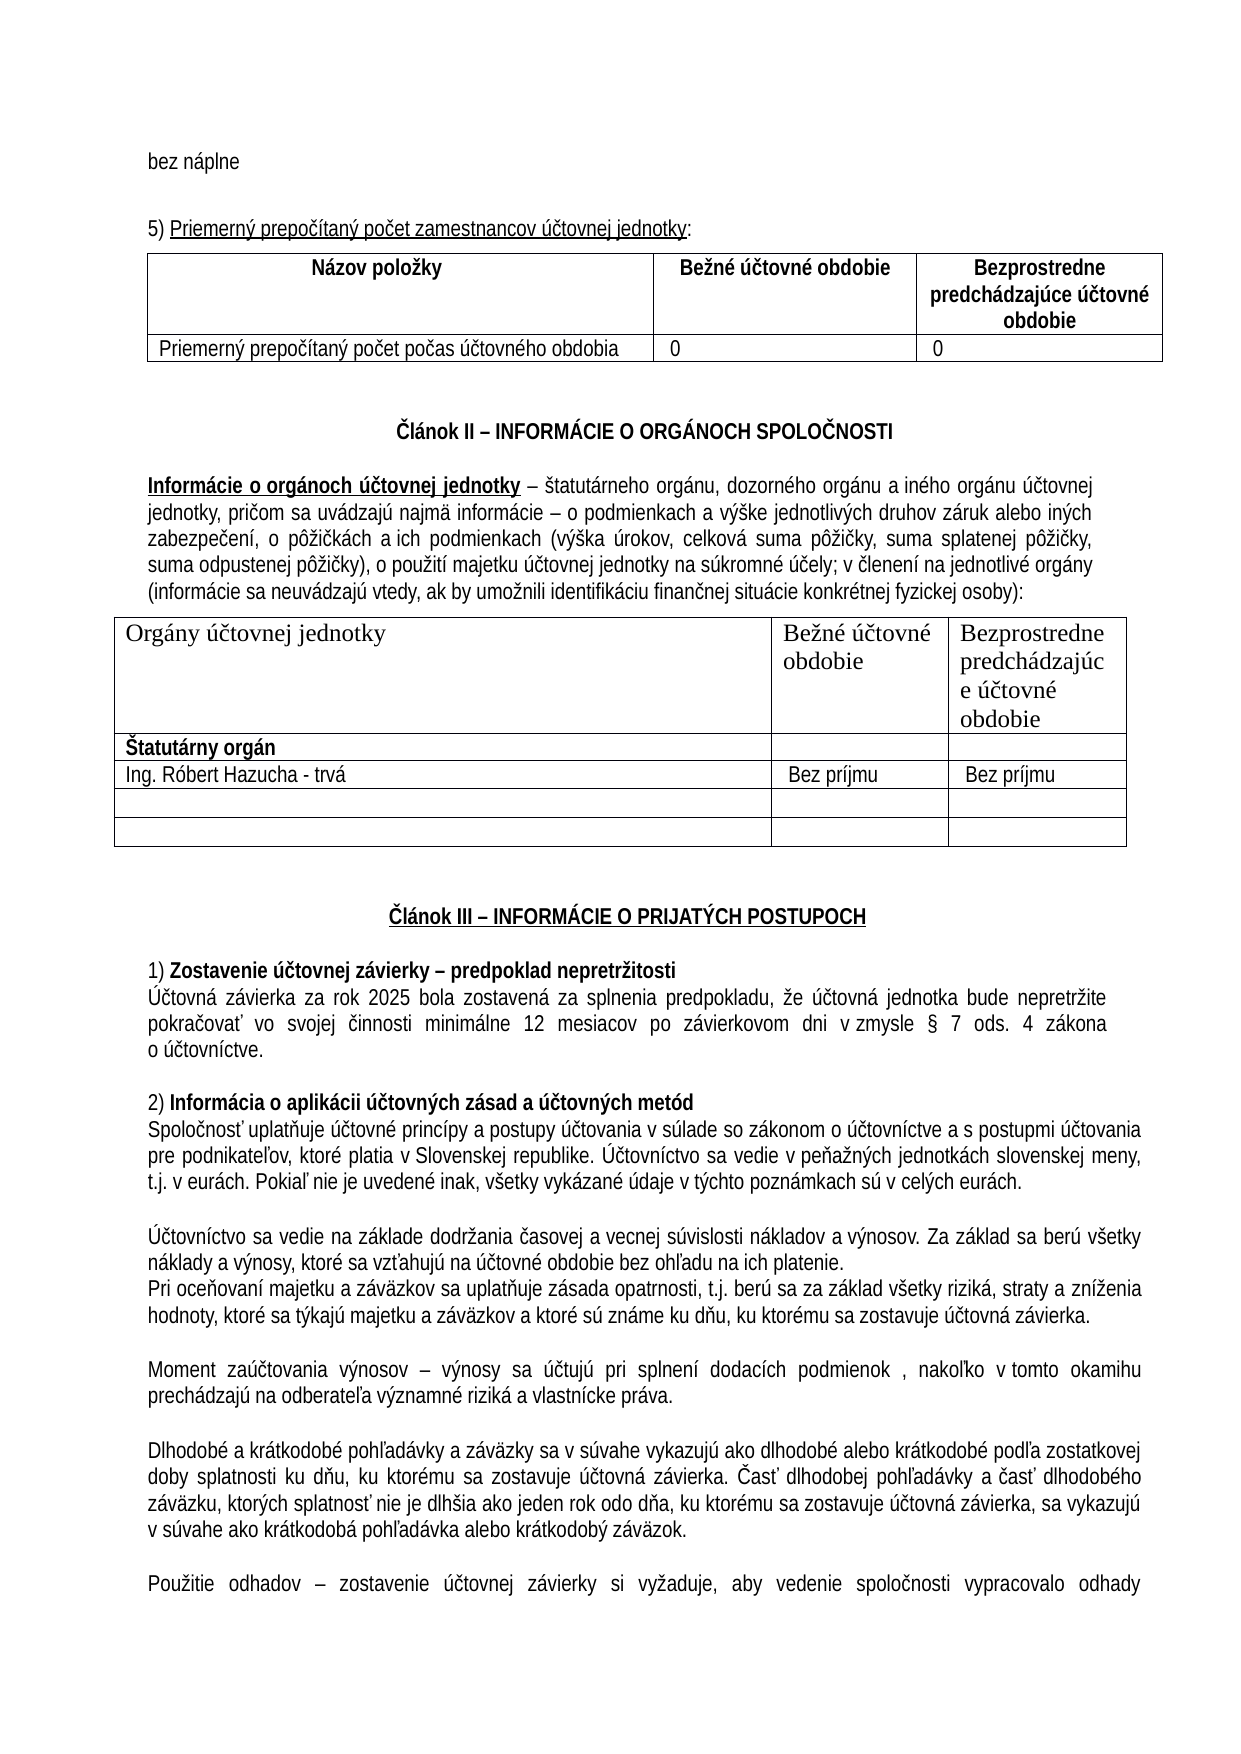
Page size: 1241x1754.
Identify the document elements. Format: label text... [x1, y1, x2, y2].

table_cell [115, 789, 771, 817]
text Článok III – INFORMÁCIE O PRIJATÝCH POSTUPOCH [148, 903, 1107, 929]
table_header Bežné účtovné obdobie [772, 618, 948, 733]
table_cell Ing. Róbert Hazucha - trvá [115, 761, 771, 788]
text Použitie odhadov – zostavenie účtovnej závierky si vyžaduje, aby vedenie spoločnosti vypracovalo odhady [148, 1570, 1141, 1597]
text Moment zaúčtovania výnosov – výnosy sa účtujú pri splnení dodacích podmienok , nakoľko v tomto okamihu prechádzajú na odberateľa významné riziká a vlastnícke práva. [148, 1356, 1141, 1409]
table_cell Bez príjmu [772, 761, 948, 788]
table_cell Priemerný prepočítaný počet počas účtovného obdobia [148, 335, 653, 361]
text Účtovná závierka za rok 2025 bola zostavená za splnenia predpokladu, že účtovná jednotka bude nepretržite pokračovať vo svojej činnosti minimálne 12 mesiacov po závierkovom dni v zmysle § 7 ods. 4 zákona o účtovníctve. [148, 984, 1107, 1063]
table_header Bezprostredne predchádzajúce účtovné obdobie [949, 618, 1126, 733]
table_cell [772, 789, 948, 817]
table_cell [772, 818, 948, 846]
text Informácie o orgánoch účtovnej jednotky – štatutárneho orgánu, dozorného orgánu a iného orgánu účtovnej jednotky, pričom sa uvádzajú najmä informácie – o podmienkach a výške jednotlivých druhov záruk alebo iných zabezpečení, o pôžičkách a ich podmienkach (výška úrokov, celková suma pôžičky, suma splatenej pôžičky, suma odpustenej pôžičky), o použití majetku účtovnej jednotky na súkromné účely; v členení na jednotlivé orgány (informácie sa neuvádzajú vtedy, ak by umožnili identifikáciu finančnej situácie konkrétnej fyzickej osoby): [148, 472, 1093, 604]
table_cell [949, 734, 1126, 760]
text Spoločnosť uplatňuje účtovné princípy a postupy účtovania v súlade so zákonom o účtovníctve a s postupmi účtovania pre podnikateľov, ktoré platia v Slovenskej republike. Účtovníctvo sa vedie v peňažných jednotkách slovenskej meny, t.j. v eurách. Pokiaľ nie je uvedené inak, všetky vykázané údaje v týchto poznámkach sú v celých eurách. [148, 1116, 1141, 1194]
text Článok II – INFORMÁCIE O ORGÁNOCH SPOLOČNOSTI [148, 418, 1141, 444]
table_header Bezprostredne predchádzajúce účtovné obdobie [917, 254, 1162, 333]
text 1) Zostavenie účtovnej závierky – predpoklad nepretržitosti [148, 957, 1107, 984]
table_header Orgány účtovnej jednotky [115, 618, 771, 733]
table_cell [772, 734, 948, 760]
text Pri oceňovaní majetku a záväzkov sa uplatňuje zásada opatrnosti, t.j. berú sa za základ všetky riziká, straty a zníženia hodnoty, ktoré sa týkajú majetku a záväzkov a ktoré sú známe ku dňu, ku ktorému sa zostavuje účtovná závierka. [148, 1275, 1141, 1328]
text Účtovníctvo sa vedie na základe dodržania časovej a vecnej súvislosti nákladov a výnosov. Za základ sa berú všetky náklady a výnosy, ktoré sa vzťahujú na účtovné obdobie bez ohľadu na ich platenie. [148, 1223, 1141, 1275]
table_cell Bez príjmu [949, 761, 1126, 788]
table_cell [949, 818, 1126, 846]
table_header Názov položky [148, 254, 653, 333]
text Dlhodobé a krátkodobé pohľadávky a záväzky sa v súvahe vykazujú ako dlhodobé alebo krátkodobé podľa zostatkovej doby splatnosti ku dňu, ku ktorému sa zostavuje účtovná závierka. Časť dlhodobej pohľadávky a časť dlhodobého záväzku, ktorých splatnosť nie je dlhšia ako jeden rok odo dňa, ku ktorému sa zostavuje účtovná závierka, sa vykazujú v súvahe ako krátkodobá pohľadávka alebo krátkodobý záväzok. [148, 1437, 1141, 1542]
table_cell 0 [654, 335, 916, 361]
table_cell Štatutárny orgán [115, 734, 771, 760]
table_cell [115, 818, 771, 846]
text 5) Priemerný prepočítaný počet zamestnancov účtovnej jednotky: [148, 214, 1093, 241]
text bez náplne [148, 148, 1142, 174]
text 2) Informácia o aplikácii účtovných zásad a účtovných metód [148, 1089, 1107, 1116]
table_cell [949, 789, 1126, 817]
table_cell 0 [917, 335, 1162, 361]
table_header Bežné účtovné obdobie [654, 254, 916, 333]
